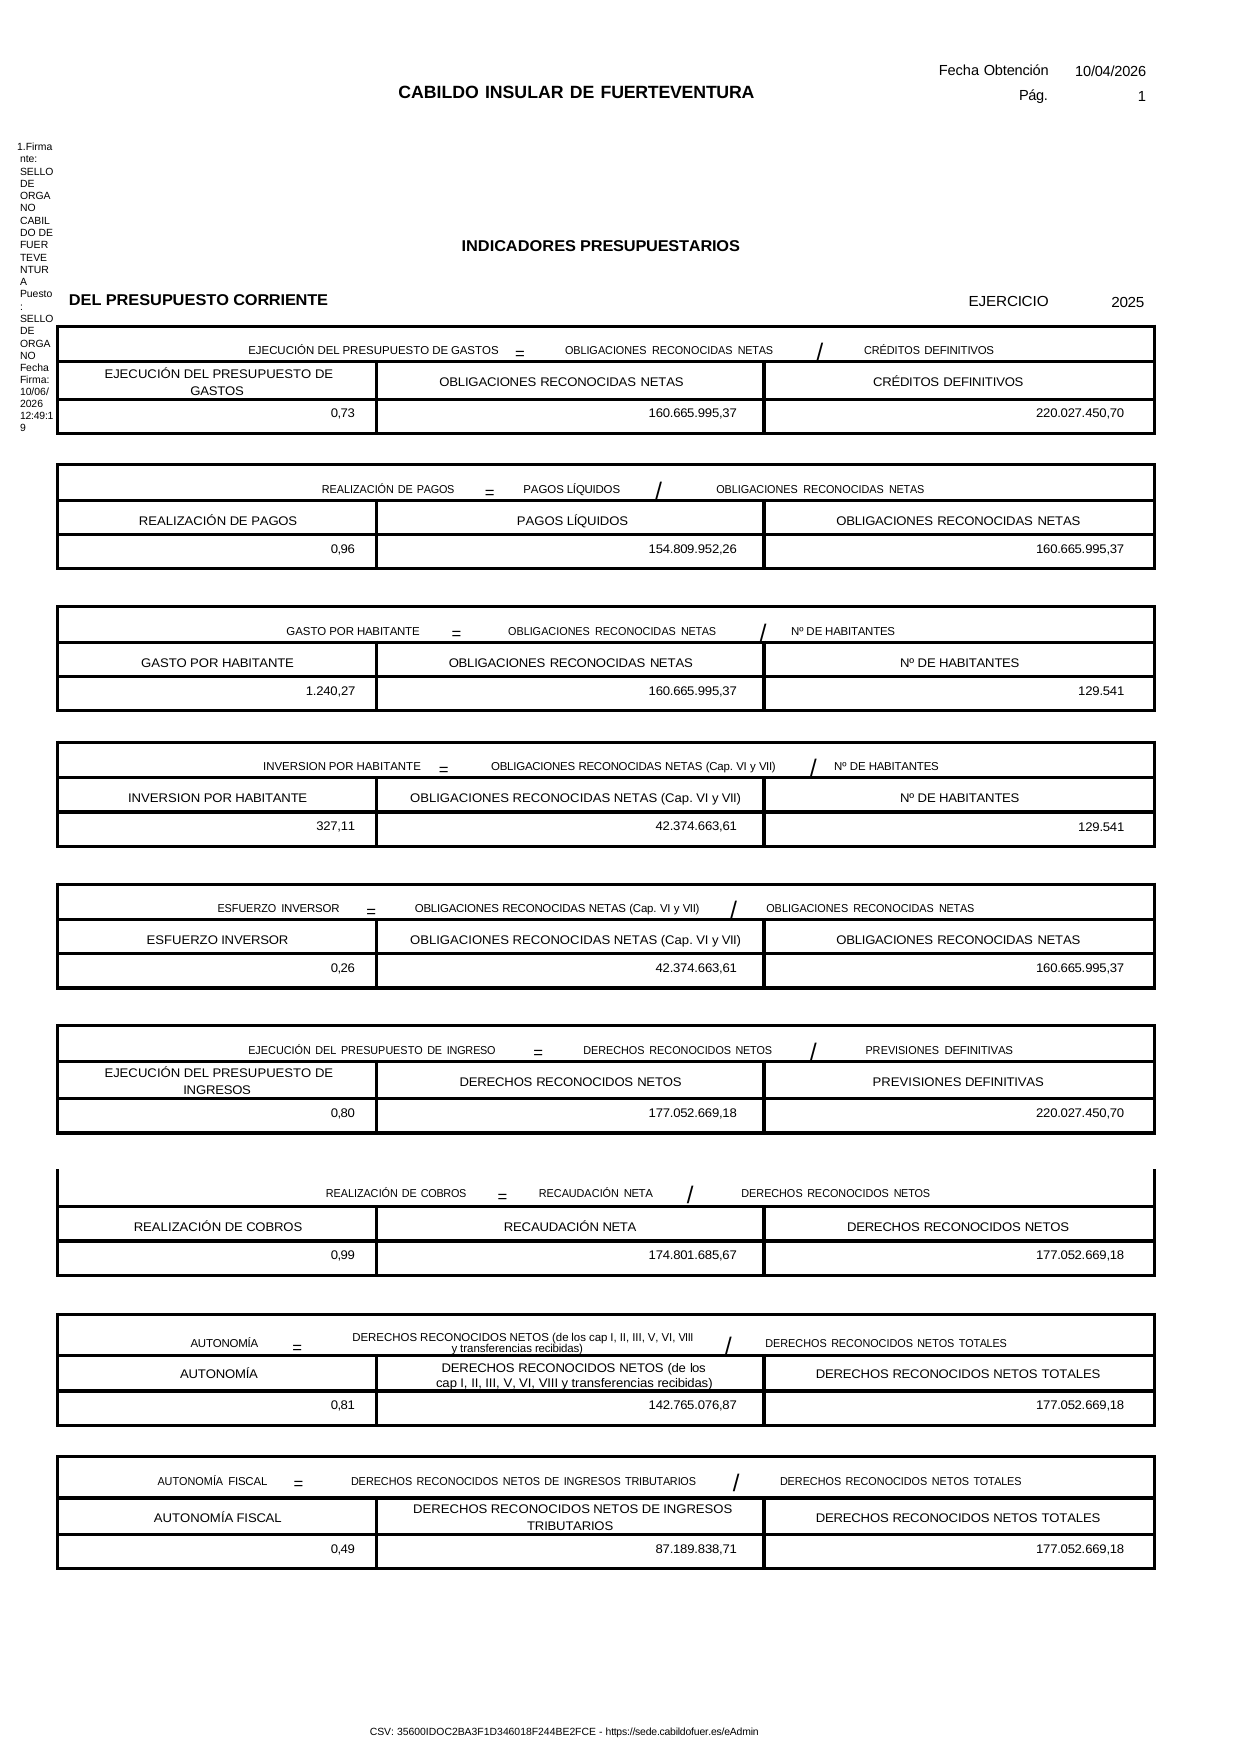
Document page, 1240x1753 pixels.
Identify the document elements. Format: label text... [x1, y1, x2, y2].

table_header REALIZACIÓN DE COBROS = RECAUDACIÓN NETA / DERECHOS RECONOCIDOS NETOS [59, 1169, 1153, 1205]
table_cell 42.374.663,61 [378, 814, 762, 844]
table_cell OBLIGACIONES RECONOCIDAS NETAS [378, 644, 762, 675]
table_cell AUTONOMÍA FISCAL [59, 1500, 375, 1533]
table_cell REALIZACIÓN DE COBROS [59, 1208, 375, 1239]
table_cell 160.665.995,37 [378, 401, 762, 432]
table_cell OBLIGACIONES RECONOCIDAS NETAS (Cap. VI y VII) [378, 779, 762, 810]
table_cell 177.052.669,18 [766, 1536, 1153, 1567]
table_cell 160.665.995,37 [766, 536, 1153, 567]
table_header ESFUERZO INVERSOR = OBLIGACIONES RECONOCIDAS NETAS (Cap. VI y VII) / OBLIGACIONES RECONOCIDAS NETAS [59, 886, 1153, 918]
table_cell DERECHOS RECONOCIDOS NETOS TOTALES [766, 1500, 1153, 1533]
table_cell 0,26 [59, 955, 375, 986]
table_cell Nº DE HABITANTES [766, 779, 1153, 810]
table_cell 129.541 [766, 678, 1153, 709]
table_cell AUTONOMÍA [59, 1357, 375, 1389]
table_header EJECUCIÓN DEL PRESUPUESTO DE GASTOS = OBLIGACIONES RECONOCIDAS NETAS / CRÉDITOS DEFINITIVOS [59, 328, 1153, 360]
table_cell INVERSION POR HABITANTE [59, 779, 375, 810]
table_cell 0,49 [59, 1536, 375, 1567]
table_cell DERECHOS RECONOCIDOS NETOS DE INGRESOS TRIBUTARIOS [378, 1500, 762, 1533]
table_cell DERECHOS RECONOCIDOS NETOS [766, 1208, 1153, 1239]
table_cell 0,80 [59, 1100, 375, 1131]
table_cell CRÉDITOS DEFINITIVOS [766, 363, 1153, 397]
table_cell 0,73 [59, 401, 375, 432]
table_cell 0,99 [59, 1243, 375, 1273]
table_cell GASTO POR HABITANTE [59, 644, 375, 675]
table_cell PAGOS LÍQUIDOS [378, 502, 762, 533]
table_cell 327,11 [59, 814, 375, 844]
text DEL PRESUPUESTO CORRIENTE EJERCICIO 2025 [69, 290, 1167, 311]
text 1.Firmante: SELLO DE ORGANO CABILDO DE FUERTEVENTURA Puesto: SELLO DE ORGANO [17, 141, 54, 361]
table_cell 160.665.995,37 [378, 678, 762, 709]
table_cell 42.374.663,61 [378, 955, 762, 986]
table_cell DERECHOS RECONOCIDOS NETOS (de los cap I, II, III, V, VI, VIII y transferencias recibidas) [378, 1357, 762, 1389]
table_cell 220.027.450,70 [766, 1100, 1153, 1131]
table_cell PREVISIONES DEFINITIVAS [766, 1063, 1153, 1097]
table_cell 220.027.450,70 [766, 401, 1153, 432]
text Fecha Firma: 10/06/2026 12:49:19 [20, 362, 54, 434]
table_cell 174.801.685,67 [378, 1243, 762, 1273]
table_header AUTONOMÍA FISCAL = DERECHOS RECONOCIDOS NETOS DE INGRESOS TRIBUTARIOS / DERECHOS RECONOCIDOS NETOS TOTALES [59, 1458, 1153, 1496]
table_cell OBLIGACIONES RECONOCIDAS NETAS [766, 502, 1153, 533]
table_cell REALIZACIÓN DE PAGOS [59, 502, 375, 533]
table_header REALIZACIÓN DE PAGOS = PAGOS LÍQUIDOS / OBLIGACIONES RECONOCIDAS NETAS [59, 466, 1153, 499]
table_cell DERECHOS RECONOCIDOS NETOS TOTALES [766, 1357, 1153, 1389]
table_cell 129.541 [766, 814, 1153, 844]
table_cell 177.052.669,18 [766, 1243, 1153, 1273]
table_cell 177.052.669,18 [766, 1393, 1153, 1424]
table_cell 1.240,27 [59, 678, 375, 709]
table_cell EJECUCIÓN DEL PRESUPUESTO DE INGRESOS [59, 1063, 375, 1097]
table_header AUTONOMÍA = DERECHOS RECONOCIDOS NETOS (de los cap I, II, III, V, VI, VIII / DERECHOS RECONOCIDOS NETOS TOTALES y transferencias recibidas) [59, 1316, 1153, 1354]
table_cell 142.765.076,87 [378, 1393, 762, 1424]
table_cell ESFUERZO INVERSOR [59, 921, 375, 952]
table_header INVERSION POR HABITANTE = OBLIGACIONES RECONOCIDAS NETAS (Cap. VI y VII) / Nº DE HABITANTES [59, 744, 1153, 776]
table_cell 177.052.669,18 [378, 1100, 762, 1131]
table_cell Nº DE HABITANTES [766, 644, 1153, 675]
table_cell 160.665.995,37 [766, 955, 1153, 986]
table_cell OBLIGACIONES RECONOCIDAS NETAS (Cap. VI y VII) [378, 921, 762, 952]
table_cell OBLIGACIONES RECONOCIDAS NETAS [378, 363, 762, 397]
table_cell DERECHOS RECONOCIDOS NETOS [378, 1063, 762, 1097]
table_cell EJECUCIÓN DEL PRESUPUESTO DE GASTOS [59, 363, 375, 397]
table_cell 0,96 [59, 536, 375, 567]
table_header GASTO POR HABITANTE = OBLIGACIONES RECONOCIDAS NETAS / Nº DE HABITANTES [59, 608, 1153, 641]
table_cell 87.189.838,71 [378, 1536, 762, 1567]
table_cell RECAUDACIÓN NETA [378, 1208, 762, 1239]
table_cell 154.809.952,26 [378, 536, 762, 567]
table_cell OBLIGACIONES RECONOCIDAS NETAS [766, 921, 1153, 952]
table_cell 0,81 [59, 1393, 375, 1424]
table_header EJECUCIÓN DEL PRESUPUESTO DE INGRESO = DERECHOS RECONOCIDOS NETOS / PREVISIONES DEFINITIVAS [59, 1027, 1153, 1059]
text INDICADORES PRESUPUESTARIOS [459, 237, 742, 255]
